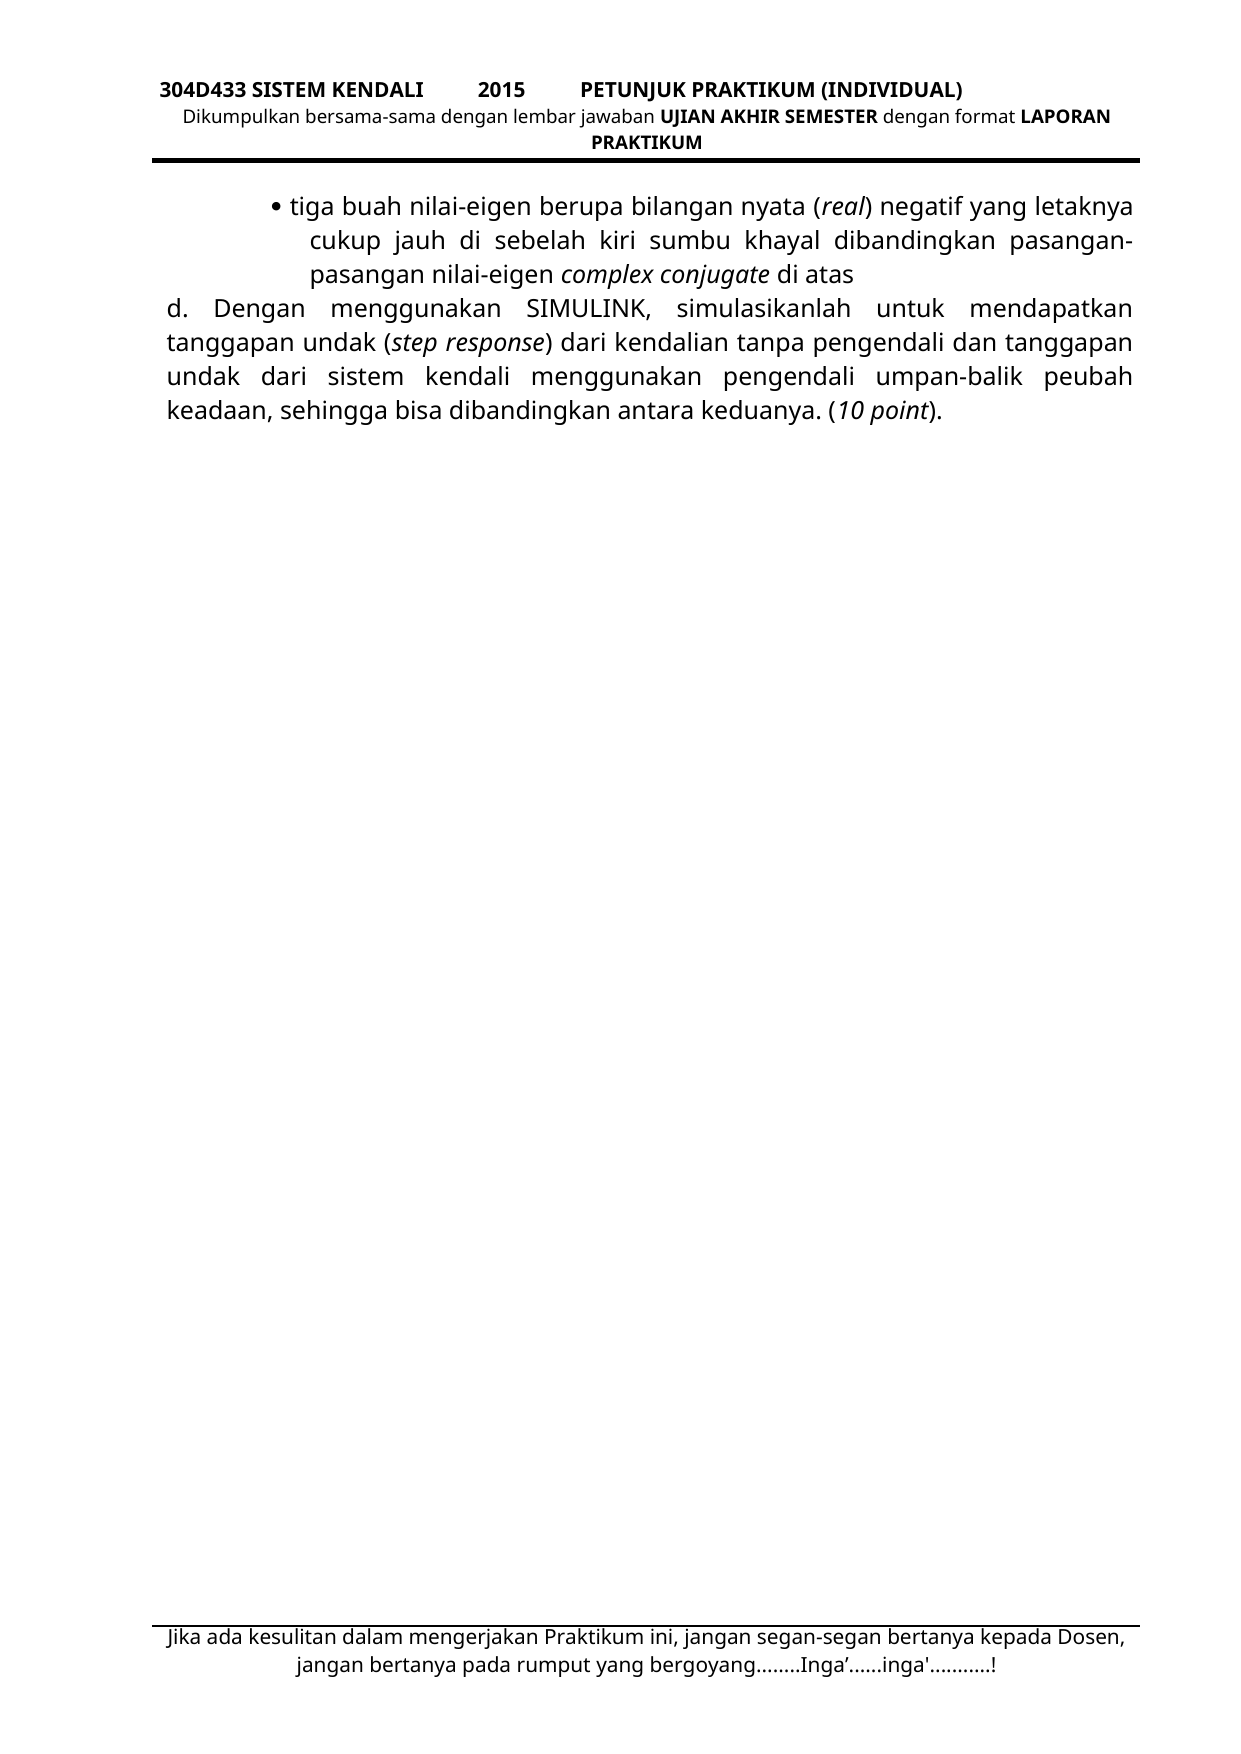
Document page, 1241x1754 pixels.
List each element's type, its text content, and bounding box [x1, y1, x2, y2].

list d. Dengan menggunakan SIMULINK, simulasikanlah untuk mendapatkan tanggapan undak (step response) dari kendalian tanpa pengendali dan tanggapan undak dari sistem kendali menggunakan pengendali umpan-balik peubah keadaan, sehingga bisa dibandingkan antara keduanya. (10 point). [162, 291, 1134, 427]
list tiga buah nilai-eigen berupa bilangan nyata (real) negatif yang letaknya cukup jauh di sebelah kiri sumbu khayal dibandingkan pasangan-pasangan nilai-eigen complex conjugate di atas [272, 188, 1134, 291]
